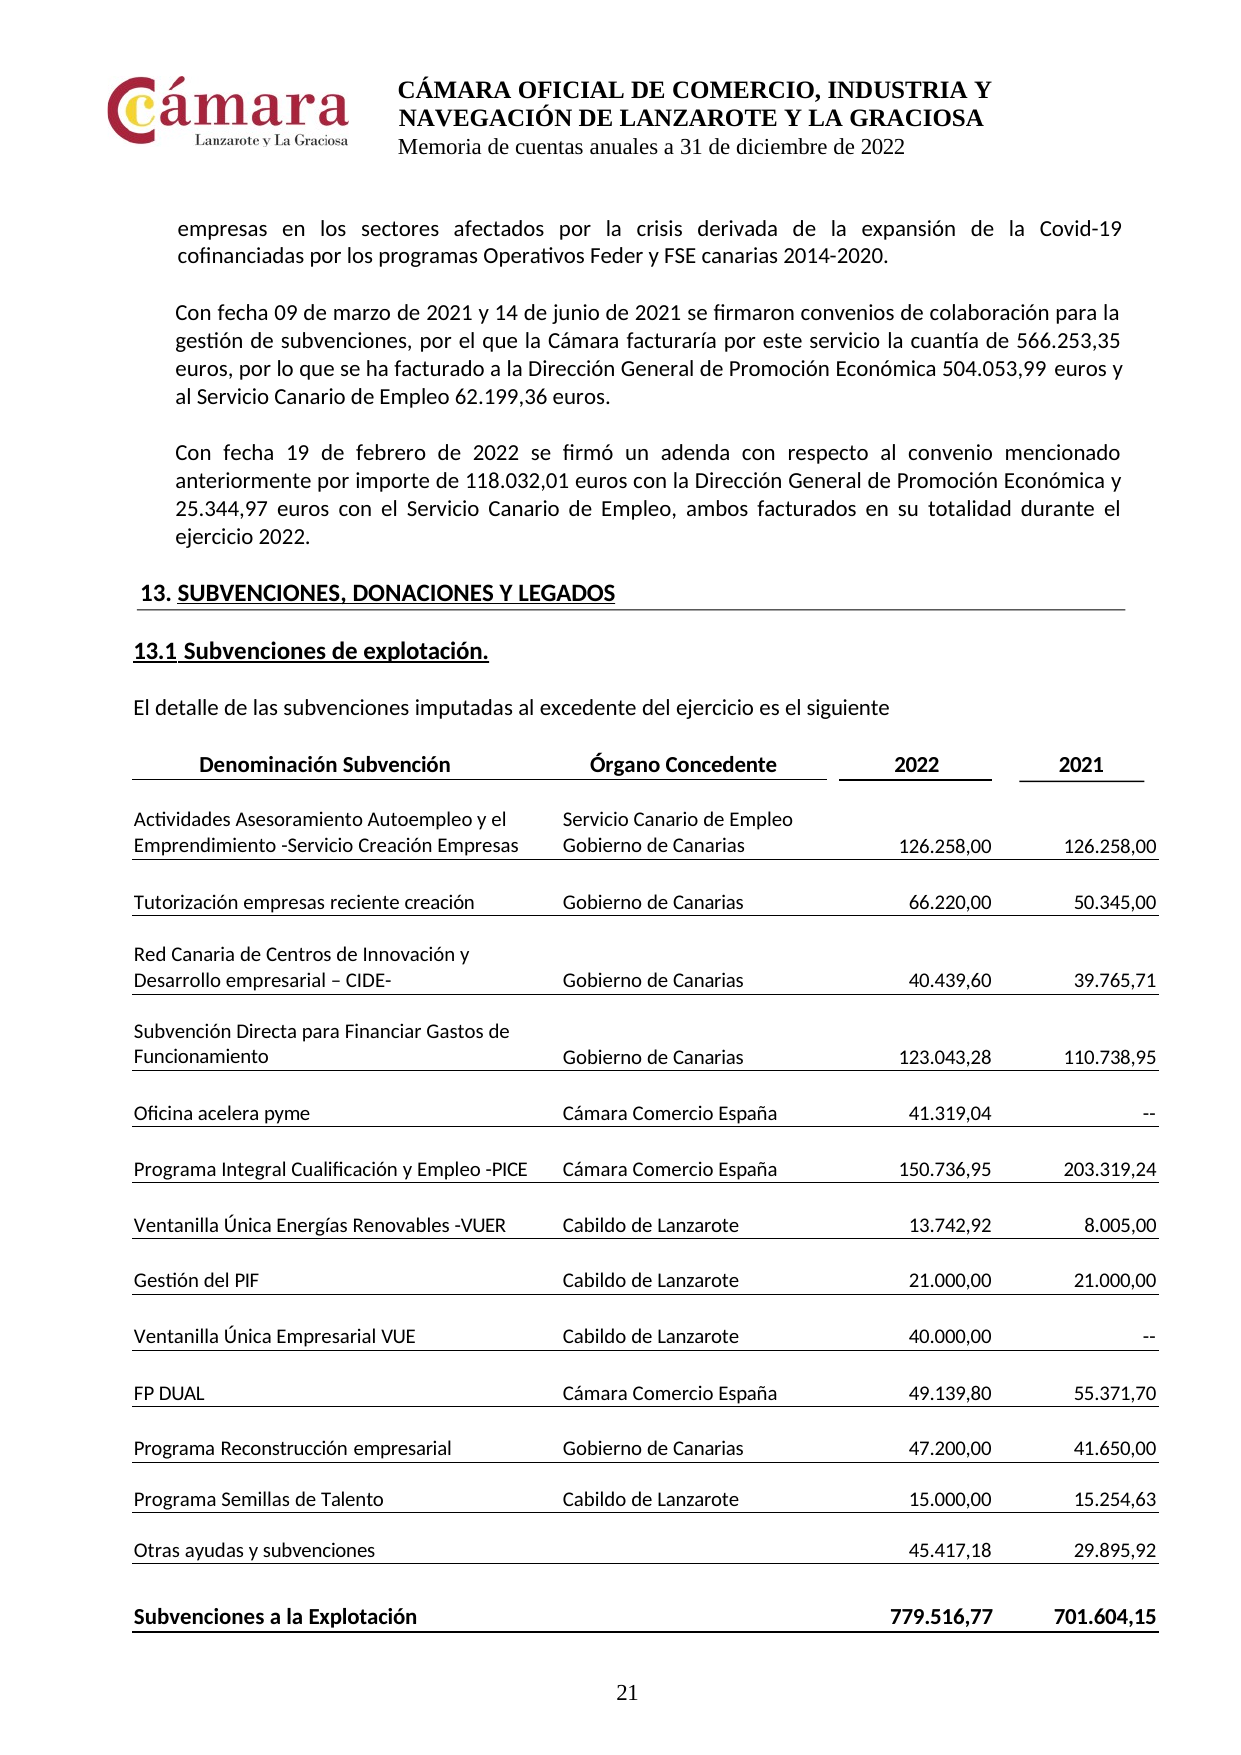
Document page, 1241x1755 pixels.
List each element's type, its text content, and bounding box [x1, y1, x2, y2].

table_cell [827, 1463, 839, 1512]
table_header Órgano Concedente [546, 754, 827, 779]
table_cell [992, 1239, 1019, 1294]
table_cell 126.258,00 [1019, 779, 1159, 859]
table_cell Gobierno de Canarias [546, 1407, 827, 1462]
table_cell 39.765,71 [1019, 916, 1159, 993]
table_cell 49.139,80 [839, 1351, 992, 1406]
table_cell [827, 1071, 839, 1126]
table_cell [827, 1183, 839, 1238]
table_cell Programa Reconstrucción empresarial [132, 1407, 546, 1462]
table_cell Subvenciones a la Explotación [132, 1564, 546, 1631]
table_cell Programa Semillas de Talento [132, 1463, 546, 1512]
table_cell [827, 1127, 839, 1182]
table_cell [827, 1407, 839, 1462]
table_cell [992, 1071, 1019, 1126]
table_cell [992, 860, 1019, 915]
table_cell Gestión del PIF [132, 1239, 546, 1294]
table_cell 45.417,18 [839, 1513, 992, 1563]
text Con fecha 09 de marzo de 2021 y 14 de junio de 2021 se firmaron convenios de colaboración para la gestión de subvenciones, por el que la Cámara facturaría por este servicio la cuantía de 566.253,35 euros, por lo que se ha facturado a la Dirección General de Promoción Económica 504.053,99 euros y al Servicio Canario de Empleo 62.199,36 euros. [175, 298, 1123, 410]
table_cell [992, 916, 1019, 993]
table_cell [827, 860, 839, 915]
table_cell [827, 779, 839, 859]
table_cell 55.371,70 [1019, 1351, 1159, 1406]
table_cell Programa Integral Cualificación y Empleo -PICE [132, 1127, 546, 1182]
table_cell Cámara Comercio España [546, 1127, 827, 1182]
list SUBVENCIONES, DONACIONES Y LEGADOS [140, 577, 1199, 607]
table_cell Subvención Directa para Financiar Gastos de Funcionamiento [132, 995, 546, 1070]
table_cell Gobierno de Canarias [546, 860, 827, 915]
table_cell 110.738,95 [1019, 995, 1159, 1070]
table_cell Gobierno de Canarias [546, 995, 827, 1070]
table_cell 15.254,63 [1019, 1463, 1159, 1512]
table_cell [827, 1351, 839, 1406]
table_cell [992, 1295, 1019, 1350]
table_cell [992, 1513, 1019, 1563]
table_cell Red Canaria de Centros de Innovación y Desarrollo empresarial – CIDE- [132, 916, 546, 993]
table_cell Cabildo de Lanzarote [546, 1239, 827, 1294]
table_cell Gobierno de Canarias [546, 916, 827, 993]
table_cell Ventanilla Única Energías Renovables -VUER [132, 1183, 546, 1238]
table_header Denominación Subvención [132, 754, 546, 779]
text empresas en los sectores afectados por la crisis derivada de la expansión de la Covid-19 cofinanciadas por los programas Operativos Feder y FSE canarias 2014-2020. [177, 215, 1123, 270]
table_cell [546, 1564, 827, 1631]
table_cell 41.650,00 [1019, 1407, 1159, 1462]
table_cell Tutorización empresas reciente creación [132, 860, 546, 915]
table_header 2022 [839, 754, 992, 779]
table_cell [827, 1239, 839, 1294]
table_cell 21.000,00 [839, 1239, 992, 1294]
table_cell 66.220,00 [839, 860, 992, 915]
table_cell Cabildo de Lanzarote [546, 1295, 827, 1350]
table_header [827, 754, 839, 779]
table_cell [992, 1564, 1019, 1631]
table_cell 150.736,95 [839, 1127, 992, 1182]
table_cell 203.319,24 [1019, 1127, 1159, 1182]
table_header 2021 [1019, 754, 1159, 779]
table_cell [827, 1295, 839, 1350]
table_cell [992, 1463, 1019, 1512]
table_cell 29.895,92 [1019, 1513, 1159, 1563]
table_cell [992, 1351, 1019, 1406]
table_cell Servicio Canario de Empleo Gobierno de Canarias [546, 780, 827, 859]
table_cell [992, 995, 1019, 1070]
table_cell [992, 1407, 1019, 1462]
table_cell FP DUAL [132, 1351, 546, 1406]
table_cell 40.439,60 [839, 916, 992, 993]
table_cell [992, 779, 1019, 859]
table_cell [827, 995, 839, 1070]
table_cell 21.000,00 [1019, 1239, 1159, 1294]
table_cell Cabildo de Lanzarote [546, 1183, 827, 1238]
table_cell [827, 916, 839, 993]
table_cell Cámara Comercio España [546, 1071, 827, 1126]
table_cell [992, 1127, 1019, 1182]
table_cell [827, 1564, 839, 1631]
table_cell Oficina acelera pyme [132, 1071, 546, 1126]
table_cell [992, 1183, 1019, 1238]
table_header [992, 754, 1019, 779]
table_cell 47.200,00 [839, 1407, 992, 1462]
table_cell Otras ayudas y subvenciones [132, 1513, 546, 1563]
table_cell Cabildo de Lanzarote [546, 1463, 827, 1512]
table_cell 123.043,28 [839, 995, 992, 1070]
table_cell [546, 1513, 827, 1563]
table_cell Ventanilla Única Empresarial VUE [132, 1295, 546, 1350]
table_cell 8.005,00 [1019, 1183, 1159, 1238]
text El detalle de las subvenciones imputadas al excedente del ejercicio es el siguiente [133, 693, 1199, 722]
list Subvenciones de explotación. [133, 635, 1199, 666]
table_cell -- [1019, 1071, 1159, 1126]
table_cell 13.742,92 [839, 1183, 992, 1238]
table_cell Actividades Asesoramiento Autoempleo y el Emprendimiento -Servicio Creación Empresas [132, 780, 546, 859]
table_cell 50.345,00 [1019, 860, 1159, 915]
table_cell [827, 1513, 839, 1563]
text Con fecha 19 de febrero de 2022 se firmó un adenda con respecto al convenio mencionado anteriormente por importe de 118.032,01 euros con la Dirección General de Promoción Económica y 25.344,97 euros con el Servicio Canario de Empleo, ambos facturados en su totalidad durante el ejercicio 2022. [175, 438, 1123, 550]
table_cell 40.000,00 [839, 1295, 992, 1350]
table_cell 41.319,04 [839, 1071, 992, 1126]
table_cell -- [1019, 1295, 1159, 1350]
table_cell 126.258,00 [839, 781, 992, 859]
table_cell 701.604,15 [1019, 1564, 1159, 1631]
table_cell 15.000,00 [839, 1463, 992, 1512]
table_cell Cámara Comercio España [546, 1351, 827, 1406]
table_cell 779.516,77 [839, 1564, 992, 1631]
